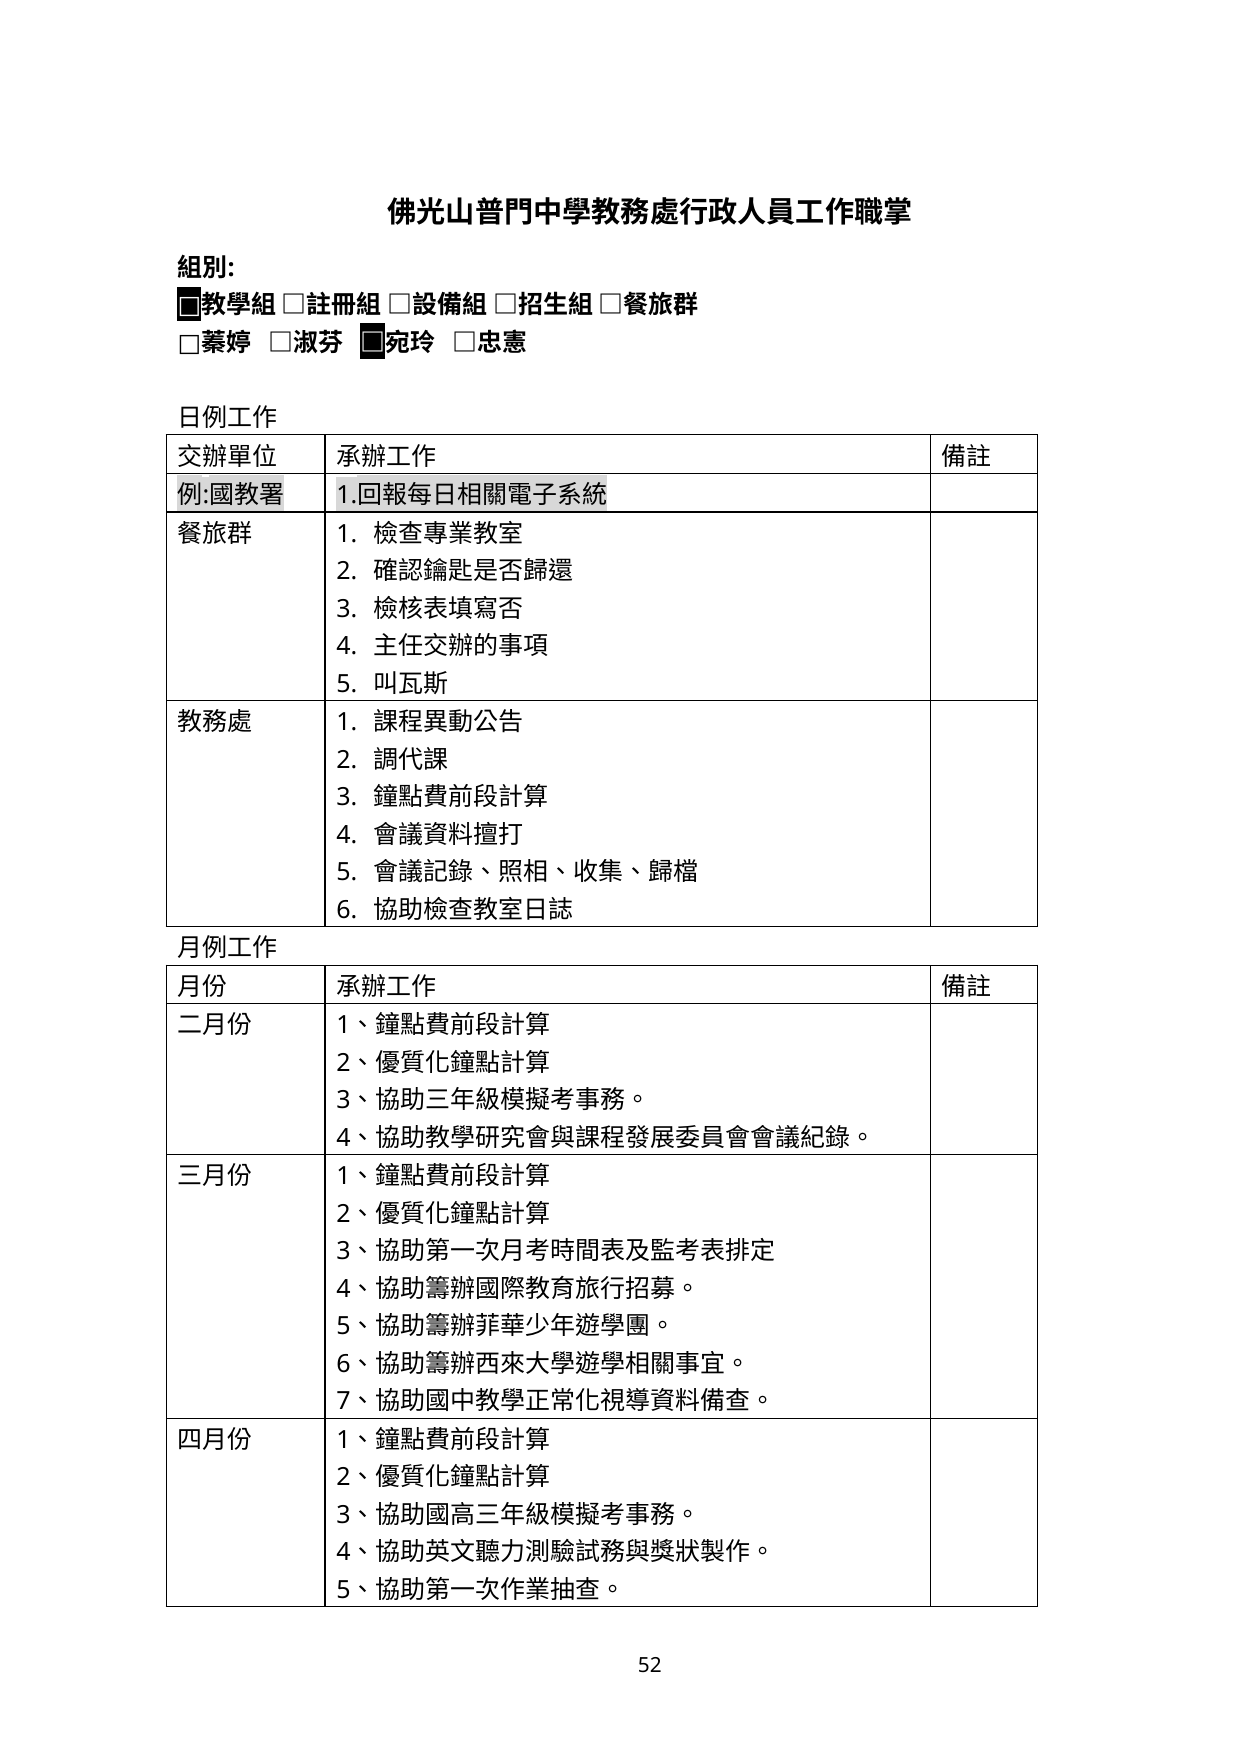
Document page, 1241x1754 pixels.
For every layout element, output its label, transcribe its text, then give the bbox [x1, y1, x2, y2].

text 佛光山普門中學教務處行政人員工作職掌 [177, 172, 1122, 247]
table_cell 1、鐘點費前段計算 2、優質化鐘點計算 3、協助國高三年級模擬考事務。 4、協助英文聽力測驗試務與獎狀製作。 5、協助第一次作業抽查。 [326, 1419, 930, 1606]
table_header 備註 [931, 966, 1037, 1003]
table_cell 1、鐘點費前段計算 2、優質化鐘點計算 3、協助第一次月考時間表及監考表排定 4、協助籌辦國際教育旅行招募。 5、協助籌辦菲華少年遊學團。 6、協助籌辦西來大學遊學相關事宜。 7、協助國中教學正常化視導資料備查。 [326, 1155, 930, 1418]
text □蓁婷 □淑芬 □宛玲 □忠憲 [177, 322, 1122, 359]
table_cell [931, 1419, 1037, 1606]
table_header 備註 [931, 435, 1037, 473]
table_cell [931, 474, 1037, 511]
table_header 交辦單位 [167, 435, 324, 473]
table_cell [931, 701, 1037, 926]
table_cell 檢查專業教室 確認鑰匙是否歸還 檢核表填寫否 主任交辦的事項 叫瓦斯 [326, 513, 930, 700]
text 日例工作 [177, 397, 1122, 434]
text 組別: [177, 247, 1122, 284]
text □教學組 □註冊組 □設備組 □招生組 □餐旅群 [177, 284, 1122, 322]
table_cell 1、鐘點費前段計算 2、優質化鐘點計算 3、協助三年級模擬考事務。 4、協助教學研究會與課程發展委員會會議紀錄。 [326, 1004, 930, 1154]
table_header 月份 [167, 966, 324, 1003]
table_cell [931, 513, 1037, 700]
table_header 承辦工作 [326, 435, 930, 473]
table_cell [931, 1155, 1037, 1418]
table_cell 餐旅群 [167, 513, 324, 700]
table_cell 例:國教署 [167, 474, 324, 511]
table_cell 二月份 [167, 1004, 324, 1154]
table_cell 課程異動公告 調代課 鐘點費前段計算 會議資料擅打 會議記錄、照相、收集、歸檔 協助檢查教室日誌 [326, 701, 930, 926]
text 月例工作 [177, 927, 1122, 964]
table_header 承辦工作 [326, 966, 930, 1003]
table_cell 1.回報每日相關電子系統 [326, 474, 930, 511]
table_cell 三月份 [167, 1155, 324, 1418]
table_cell [931, 1004, 1037, 1154]
table_cell 四月份 [167, 1419, 324, 1606]
table_cell 教務處 [167, 701, 324, 926]
